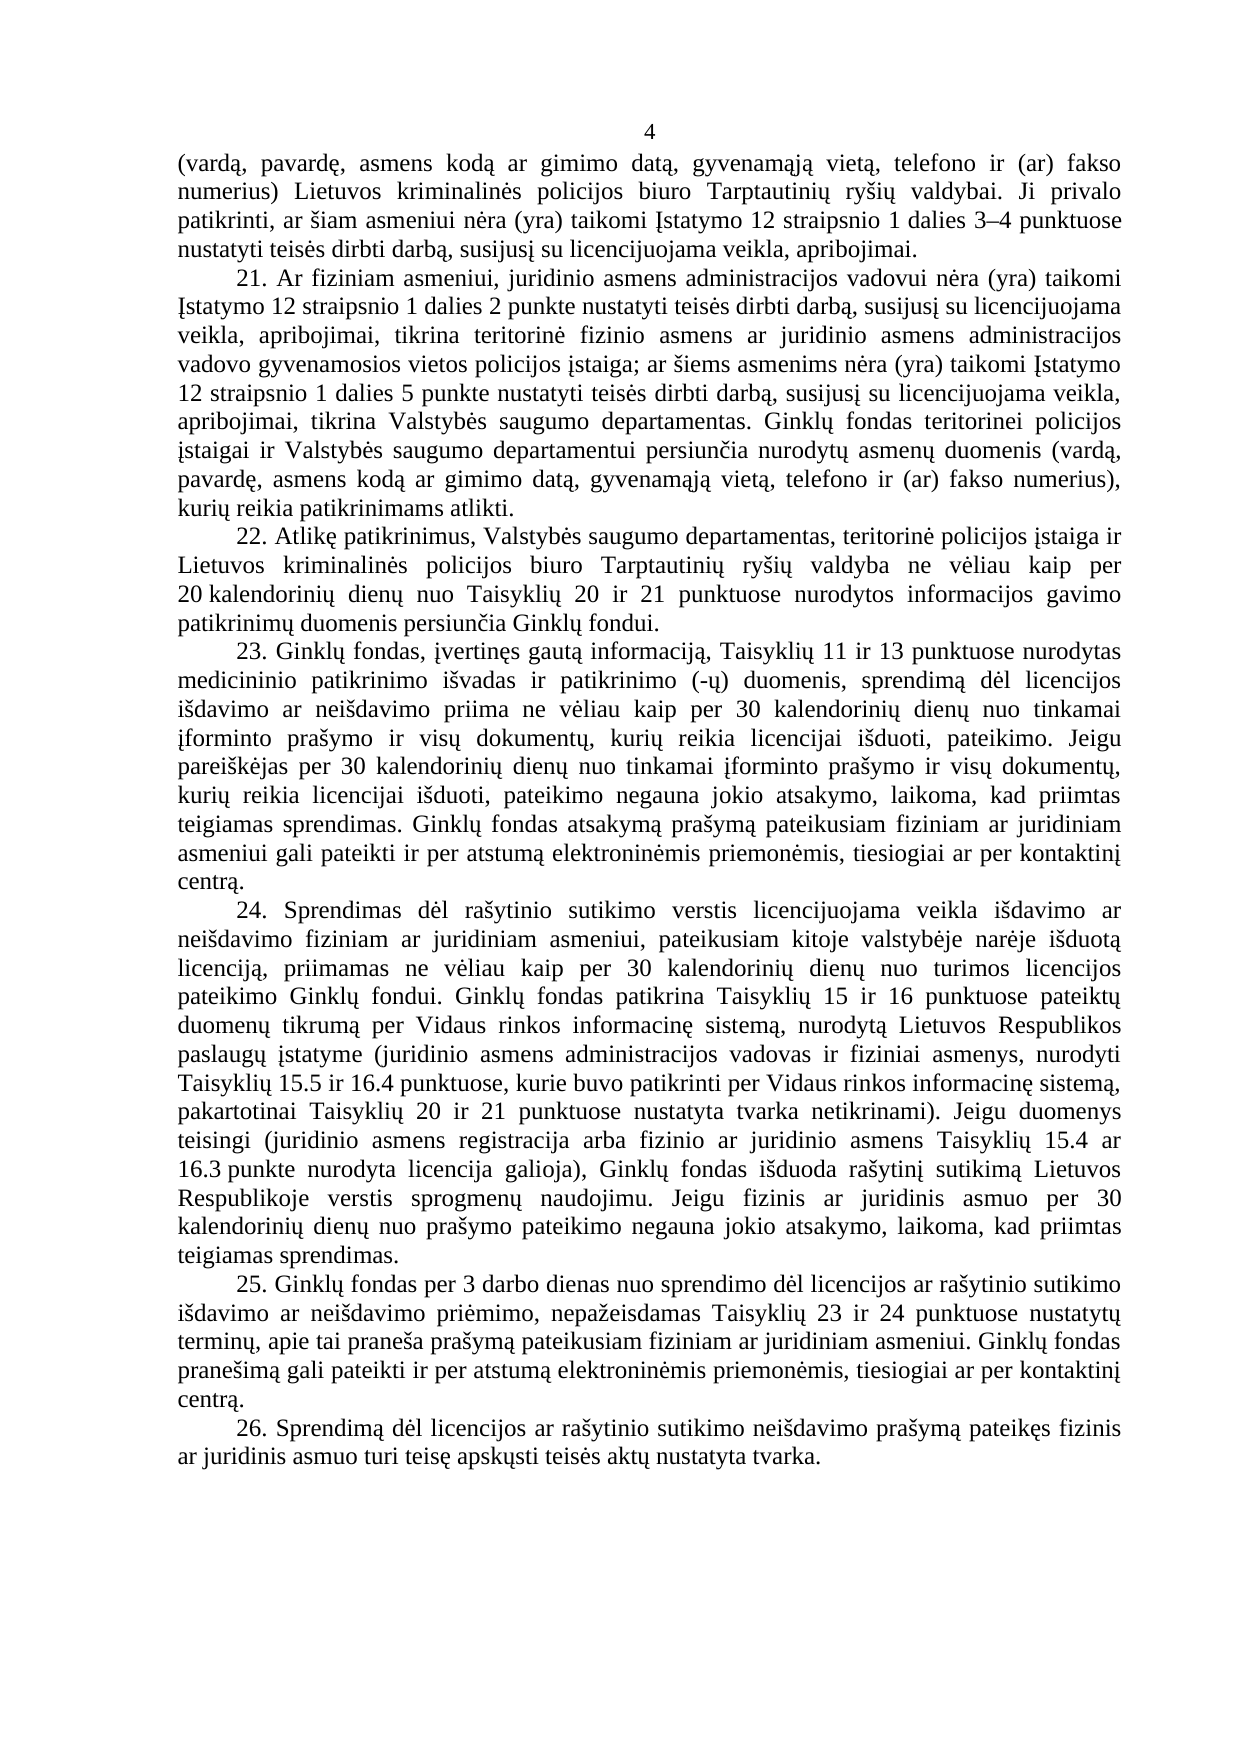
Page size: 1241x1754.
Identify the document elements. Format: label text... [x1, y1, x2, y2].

text 26. Sprendimą dėl licencijos ar rašytinio sutikimo neišdavimo prašymą pateikęs fizinis ar juridinis asmuo turi teisę apskųsti teisės aktų nustatyta tvarka. [177, 1413, 1122, 1470]
text 23. Ginklų fondas, įvertinęs gautą informaciją, Taisyklių 11 ir 13 punktuose nurodytas medicininio patikrinimo išvadas ir patikrinimo (-ų) duomenis, sprendimą dėl licencijos išdavimo ar neišdavimo priima ne vėliau kaip per 30 kalendorinių dienų nuo tinkamai įforminto prašymo ir visų dokumentų, kurių reikia licencijai išduoti, pateikimo. Jeigu pareiškėjas per 30 kalendorinių dienų nuo tinkamai įforminto prašymo ir visų dokumentų, kurių reikia licencijai išduoti, pateikimo negauna jokio atsakymo, laikoma, kad priimtas teigiamas sprendimas. Ginklų fondas atsakymą prašymą pateikusiam fiziniam ar juridiniam asmeniui gali pateikti ir per atstumą elektroninėmis priemonėmis, tiesiogiai ar per kontaktinį centrą. [177, 636, 1122, 895]
text 22. Atlikę patikrinimus, Valstybės saugumo departamentas, teritorinė policijos įstaiga ir Lietuvos kriminalinės policijos biuro Tarptautinių ryšių valdyba ne vėliau kaip per 20 kalendorinių dienų nuo Taisyklių 20 ir 21 punktuose nurodytos informacijos gavimo patikrinimų duomenis persiunčia Ginklų fondui. [177, 521, 1122, 636]
text 25. Ginklų fondas per 3 darbo dienas nuo sprendimo dėl licencijos ar rašytinio sutikimo išdavimo ar neišdavimo priėmimo, nepažeisdamas Taisyklių 23 ir 24 punktuose nustatytų terminų, apie tai praneša prašymą pateikusiam fiziniam ar juridiniam asmeniui. Ginklų fondas pranešimą gali pateikti ir per atstumą elektroninėmis priemonėmis, tiesiogiai ar per kontaktinį centrą. [177, 1269, 1122, 1413]
text 21. Ar fiziniam asmeniui, juridinio asmens administracijos vadovui nėra (yra) taikomi Įstatymo 12 straipsnio 1 dalies 2 punkte nustatyti teisės dirbti darbą, susijusį su licencijuojama veikla, apribojimai, tikrina teritorinė fizinio asmens ar juridinio asmens administracijos vadovo gyvenamosios vietos policijos įstaiga; ar šiems asmenims nėra (yra) taikomi Įstatymo 12 straipsnio 1 dalies 5 punkte nustatyti teisės dirbti darbą, susijusį su licencijuojama veikla, apribojimai, tikrina Valstybės saugumo departamentas. Ginklų fondas teritorinei policijos įstaigai ir Valstybės saugumo departamentui persiunčia nurodytų asmenų duomenis (vardą, pavardę, asmens kodą ar gimimo datą, gyvenamąją vietą, telefono ir (ar) fakso numerius), kurių reikia patikrinimams atlikti. [177, 263, 1122, 521]
text (vardą, pavardę, asmens kodą ar gimimo datą, gyvenamąją vietą, telefono ir (ar) fakso numerius) Lietuvos kriminalinės policijos biuro Tarptautinių ryšių valdybai. Ji privalo patikrinti, ar šiam asmeniui nėra (yra) taikomi Įstatymo 12 straipsnio 1 dalies 3–4 punktuose nustatyti teisės dirbti darbą, susijusį su licencijuojama veikla, apribojimai. [177, 148, 1122, 263]
text 24. Sprendimas dėl rašytinio sutikimo verstis licencijuojama veikla išdavimo ar neišdavimo fiziniam ar juridiniam asmeniui, pateikusiam kitoje valstybėje narėje išduotą licenciją, priimamas ne vėliau kaip per 30 kalendorinių dienų nuo turimos licencijos pateikimo Ginklų fondui. Ginklų fondas patikrina Taisyklių 15 ir 16 punktuose pateiktų duomenų tikrumą per Vidaus rinkos informacinę sistemą, nurodytą Lietuvos Respublikos paslaugų įstatyme (juridinio asmens administracijos vadovas ir fiziniai asmenys, nurodyti Taisyklių 15.5 ir 16.4 punktuose, kurie buvo patikrinti per Vidaus rinkos informacinę sistemą, pakartotinai Taisyklių 20 ir 21 punktuose nustatyta tvarka netikrinami). Jeigu duomenys teisingi (juridinio asmens registracija arba fizinio ar juridinio asmens Taisyklių 15.4 ar 16.3 punkte nurodyta licencija galioja), Ginklų fondas išduoda rašytinį sutikimą Lietuvos Respublikoje verstis sprogmenų naudojimu. Jeigu fizinis ar juridinis asmuo per 30 kalendorinių dienų nuo prašymo pateikimo negauna jokio atsakymo, laikoma, kad priimtas teigiamas sprendimas. [177, 895, 1122, 1269]
